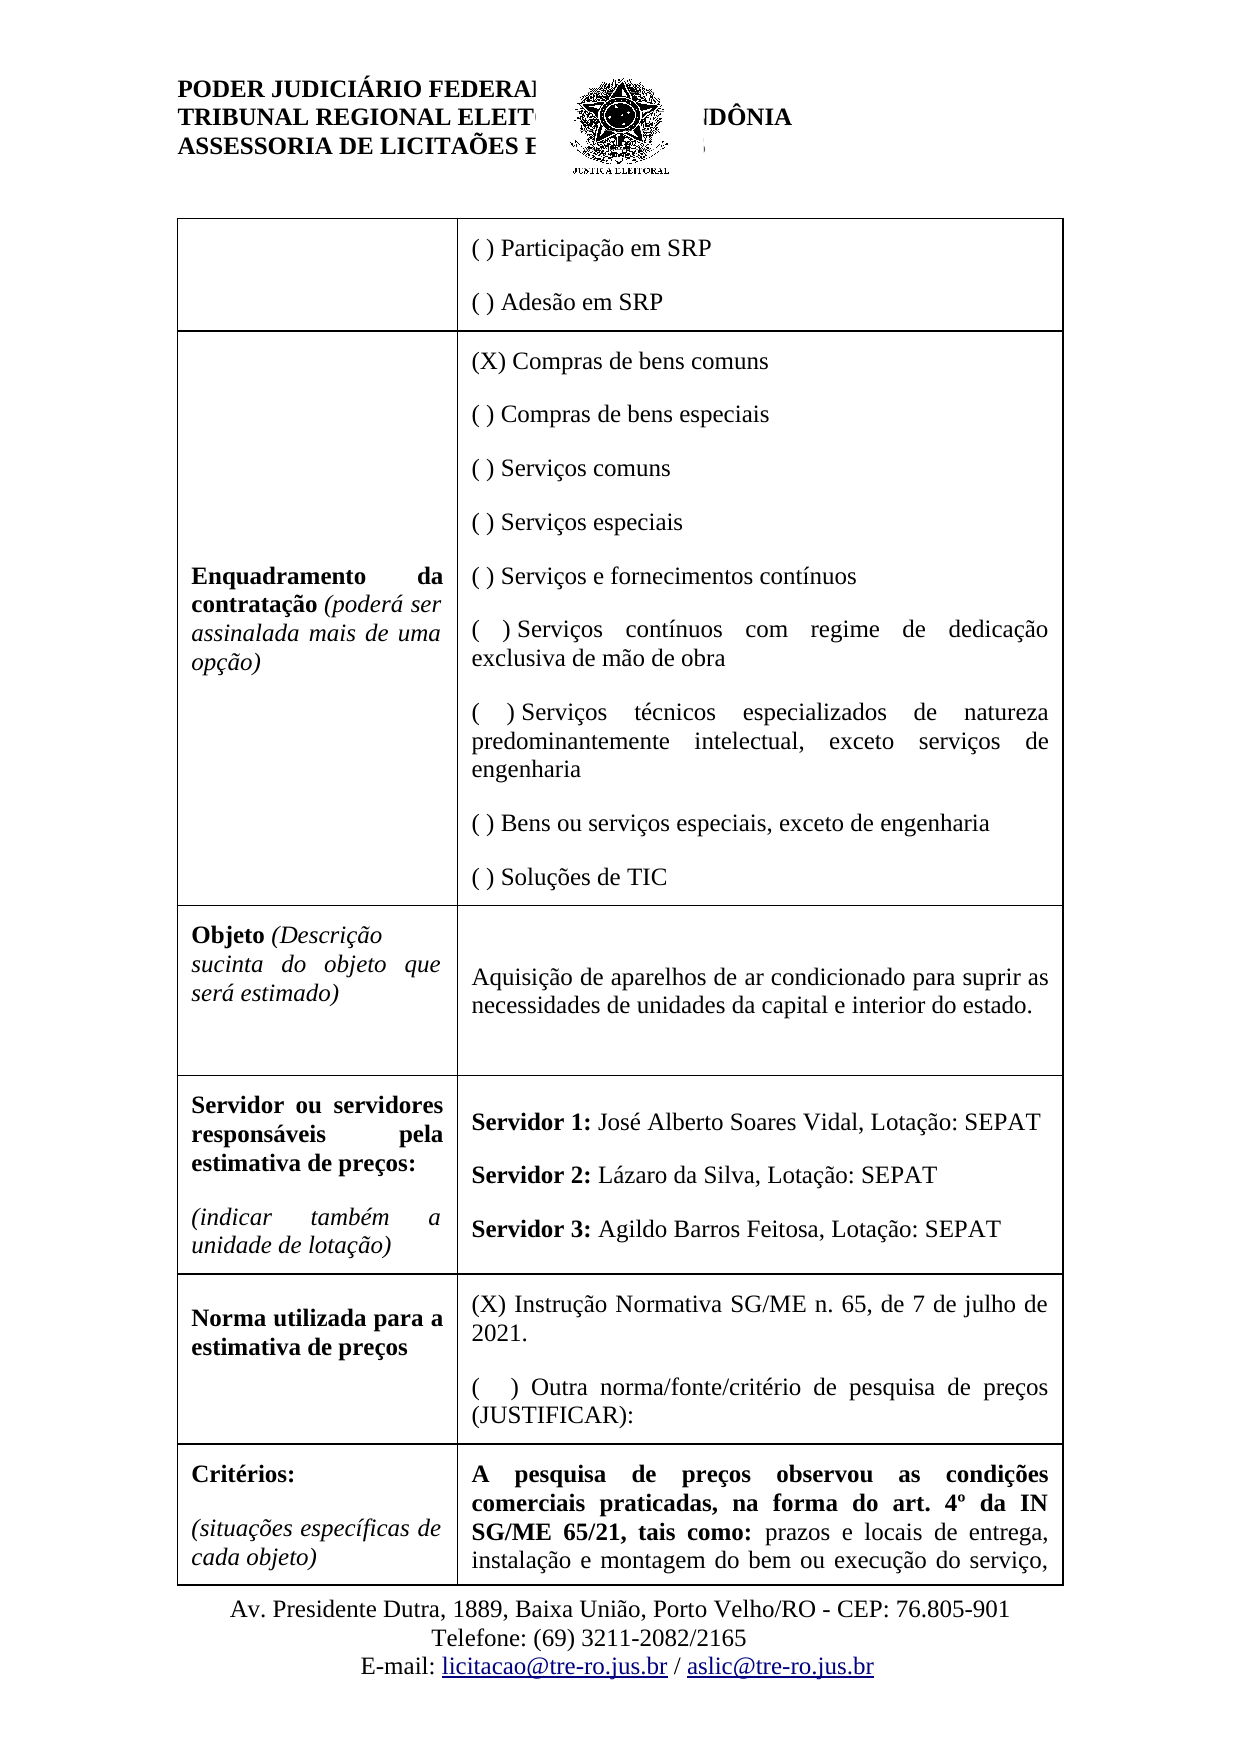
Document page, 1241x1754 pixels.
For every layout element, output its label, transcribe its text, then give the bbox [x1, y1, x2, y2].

table_cell A pesquisa de preços observou as condições comerciais praticadas, na forma do art. 4º da IN SG/ME 65/21, tais como: prazos e locais de entrega, instalação e montagem do bem ou execução do serviço, [458, 1445, 1062, 1584]
table_cell Servidor ou servidores responsáveis pela estimativa de preços: (indicar também a unidade de lotação) [178, 1076, 457, 1273]
table_cell Objeto (Descrição sucinta do objeto que será estimado) [178, 906, 457, 1075]
table_cell Aquisição de aparelhos de ar condicionado para suprir as necessidades de unidades da capital e interior do estado. [458, 906, 1062, 1075]
table_cell Enquadramento da contratação (poderá ser assinalada mais de uma opção) [178, 332, 457, 905]
table_cell (X) Instrução Normativa SG/ME n. 65, de 7 de julho de 2021. ( ) Outra norma/fonte/critério de pesquisa de preços (JUSTIFICAR): [458, 1275, 1062, 1443]
table_cell [178, 219, 457, 330]
table_cell Critérios: (situações específicas de cada objeto) [178, 1445, 457, 1584]
table_cell Servidor 1: José Alberto Soares Vidal, Lotação: SEPAT Servidor 2: Lázaro da Silva, Lotação: SEPAT Servidor 3: Agildo Barros Feitosa, Lotação: SEPAT [458, 1076, 1062, 1273]
table_cell Norma utilizada para a estimativa de preços [178, 1275, 457, 1443]
table_cell ( ) Participação em SRP ( ) Adesão em SRP [458, 219, 1062, 330]
table_cell (X) Compras de bens comuns ( ) Compras de bens especiais ( ) Serviços comuns ( ) Serviços especiais ( ) Serviços e fornecimentos contínuos ( ) Serviços contínuos com regime de dedicação exclusiva de mão de obra ( ) Serviços técnicos especializados de natureza predominantemente intelectual, exceto serviços de engenharia ( ) Bens ou serviços especiais, exceto de engenharia ( ) Soluções de TIC [458, 332, 1062, 905]
